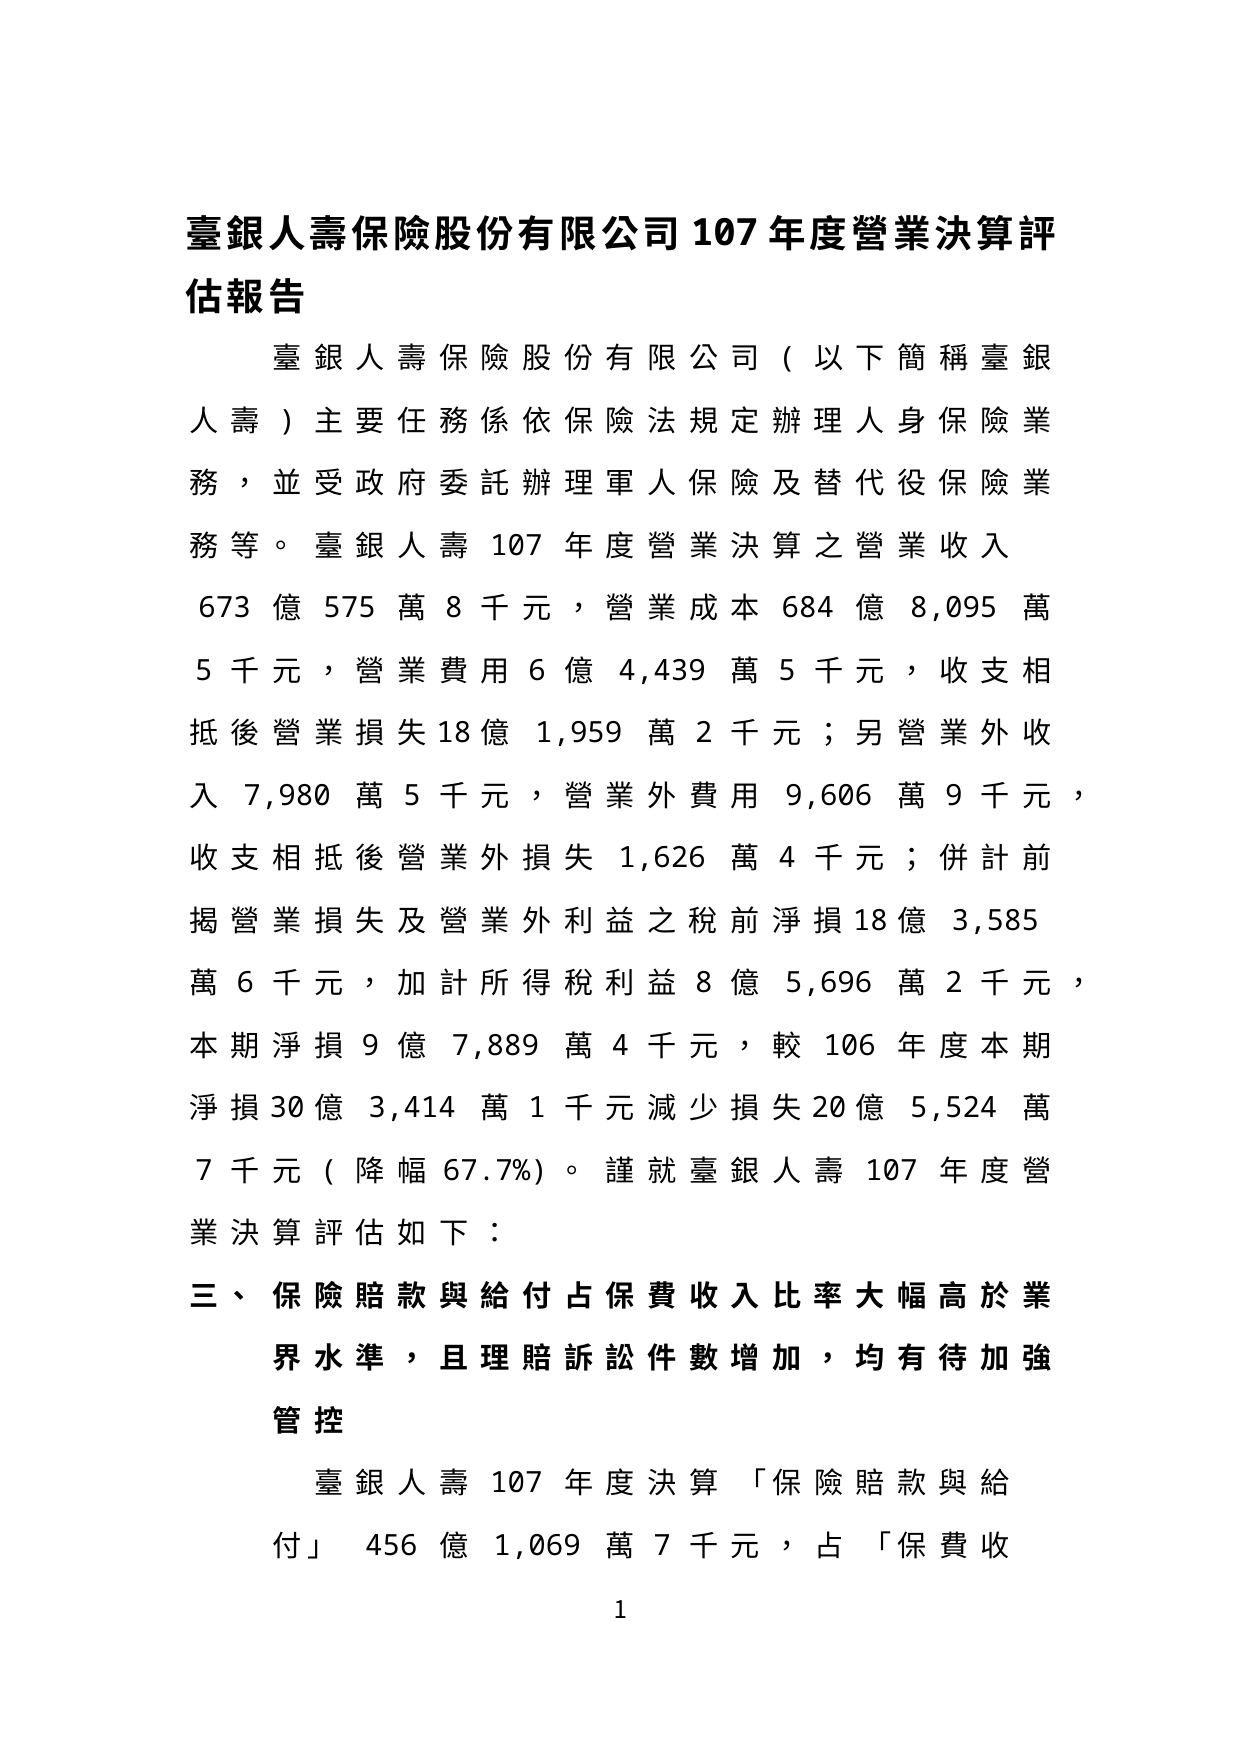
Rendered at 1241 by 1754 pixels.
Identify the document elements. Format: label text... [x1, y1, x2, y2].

text 臺銀人壽保險股份有限公司107年度營業決算評估報告 [183, 189, 1058, 314]
text 臺銀人壽保險股份有限公司(以下簡稱臺銀人壽)主要任務係依保險法規定辦理人身保險業務，並受政府委託辦理軍人保險及替代役保險業務等。臺銀人壽107年度營業決算之營業收入673億575萬8千元，營業成本684億8,095萬5千元，營業費用6億4,439萬5千元，收支相抵後營業損失18億1,959萬2千元；另營業外收入7,980萬5千元，營業外費用9,606萬9千元，收支相抵後營業外損失1,626萬4千元；併計前揭營業損失及營業外利益之稅前淨損18億3,585萬6千元，加計所得稅利益8億5,696萬2千元，本期淨損9億7,889萬4千元，較106年度本期淨損30億3,414萬1千元減少損失20億5,524萬7千元(降幅67.7%)。謹就臺銀人壽107年度營業決算評估如下： [183, 314, 1058, 1252]
text 臺銀人壽107年度決算「保險賠款與給付」456億1,069萬7千元，占「保費收 [242, 1439, 1058, 1564]
text 三、保險賠款與給付占保費收入比率大幅高於業界水準，且理賠訴訟件數增加，均有待加強管控 [183, 1252, 1058, 1439]
